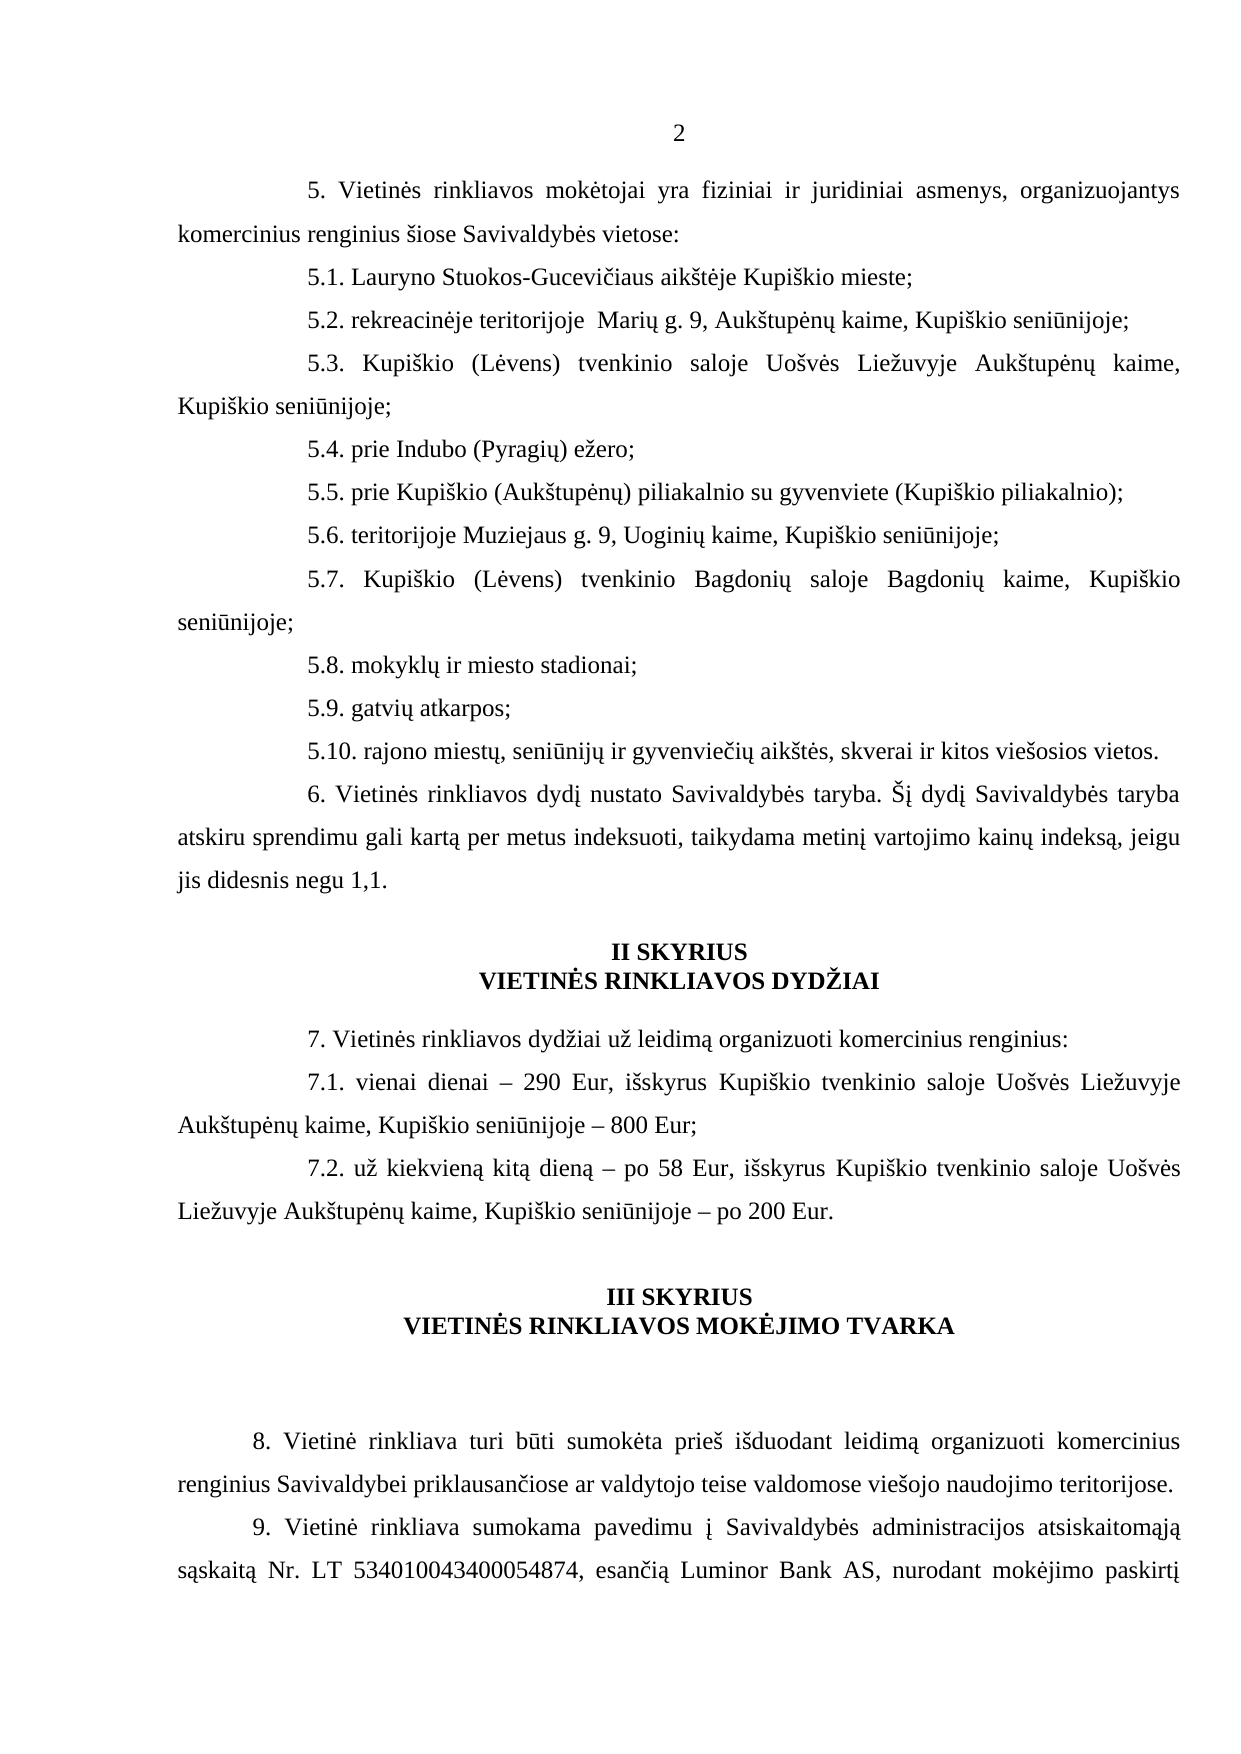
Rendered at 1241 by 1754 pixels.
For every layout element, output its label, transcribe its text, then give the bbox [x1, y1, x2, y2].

text III SKYRIUS [177, 1282, 1181, 1311]
text 7.1. vienai dienai – 290 Eur, išskyrus Kupiškio tvenkinio saloje Uošvės Liežuvyje Aukštupėnų kaime, Kupiškio seniūnijoje – 800 Eur; [177, 1067, 1181, 1139]
text 5. Vietinės rinkliavos mokėtojai yra fiziniai ir juridiniai asmenys, organizuojantys komercinius renginius šiose Savivaldybės vietose: [177, 176, 1181, 247]
text 7.2. už kiekvieną kitą dieną – po 58 Eur, išskyrus Kupiškio tvenkinio saloje Uošvės Liežuvyje Aukštupėnų kaime, Kupiškio seniūnijoje – po 200 Eur. [177, 1153, 1181, 1225]
text 5.2. rekreacinėje teritorijoje Marių g. 9, Aukštupėnų kaime, Kupiškio seniūnijoje; [177, 305, 1181, 334]
text II SKYRIUS [177, 937, 1181, 966]
text 5.3. Kupiškio (Lėvens) tvenkinio saloje Uošvės Liežuvyje Aukštupėnų kaime, Kupiškio seniūnijoje; [177, 348, 1181, 420]
text 5.6. teritorijoje Muziejaus g. 9, Uoginių kaime, Kupiškio seniūnijoje; [177, 521, 1181, 549]
text 6. Vietinės rinkliavos dydį nustato Savivaldybės taryba. Šį dydį Savivaldybės taryba atskiru sprendimu gali kartą per metus indeksuoti, taikydama metinį vartojimo kainų indeksą, jeigu jis didesnis negu 1,1. [177, 779, 1181, 894]
text 5.10. rajono miestų, seniūnijų ir gyvenviečių aikštės, skverai ir kitos viešosios vietos. [177, 736, 1181, 765]
text 5.4. prie Indubo (Pyragių) ežero; [177, 434, 1181, 463]
text 5.8. mokyklų ir miesto stadionai; [177, 650, 1181, 679]
text 7. Vietinės rinkliavos dydžiai už leidimą organizuoti komercinius renginius: [177, 1024, 1181, 1052]
text 5.5. prie Kupiškio (Aukštupėnų) piliakalnio su gyvenviete (Kupiškio piliakalnio); [177, 477, 1181, 506]
text 5.9. gatvių atkarpos; [177, 693, 1181, 722]
text 9. Vietinė rinkliava sumokama pavedimu į Savivaldybės administracijos atsiskaitomąją sąskaitą Nr. LT 534010043400054874, esančią Luminor Bank AS, nurodant mokėjimo paskirtį [177, 1512, 1181, 1584]
text 5.7. Kupiškio (Lėvens) tvenkinio Bagdonių saloje Bagdonių kaime, Kupiškio seniūnijoje; [177, 564, 1181, 636]
text VIETINĖS RINKLIAVOS DYDŽIAI [177, 966, 1181, 995]
text VIETINĖS RINKLIAVOS MOKĖJIMO TVARKA [177, 1311, 1181, 1340]
text 5.1. Lauryno Stuokos-Gucevičiaus aikštėje Kupiškio mieste; [177, 262, 1181, 291]
text 8. Vietinė rinkliava turi būti sumokėta prieš išduodant leidimą organizuoti komercinius renginius Savivaldybei priklausančiose ar valdytojo teise valdomose viešojo naudojimo teritorijose. [177, 1426, 1181, 1498]
